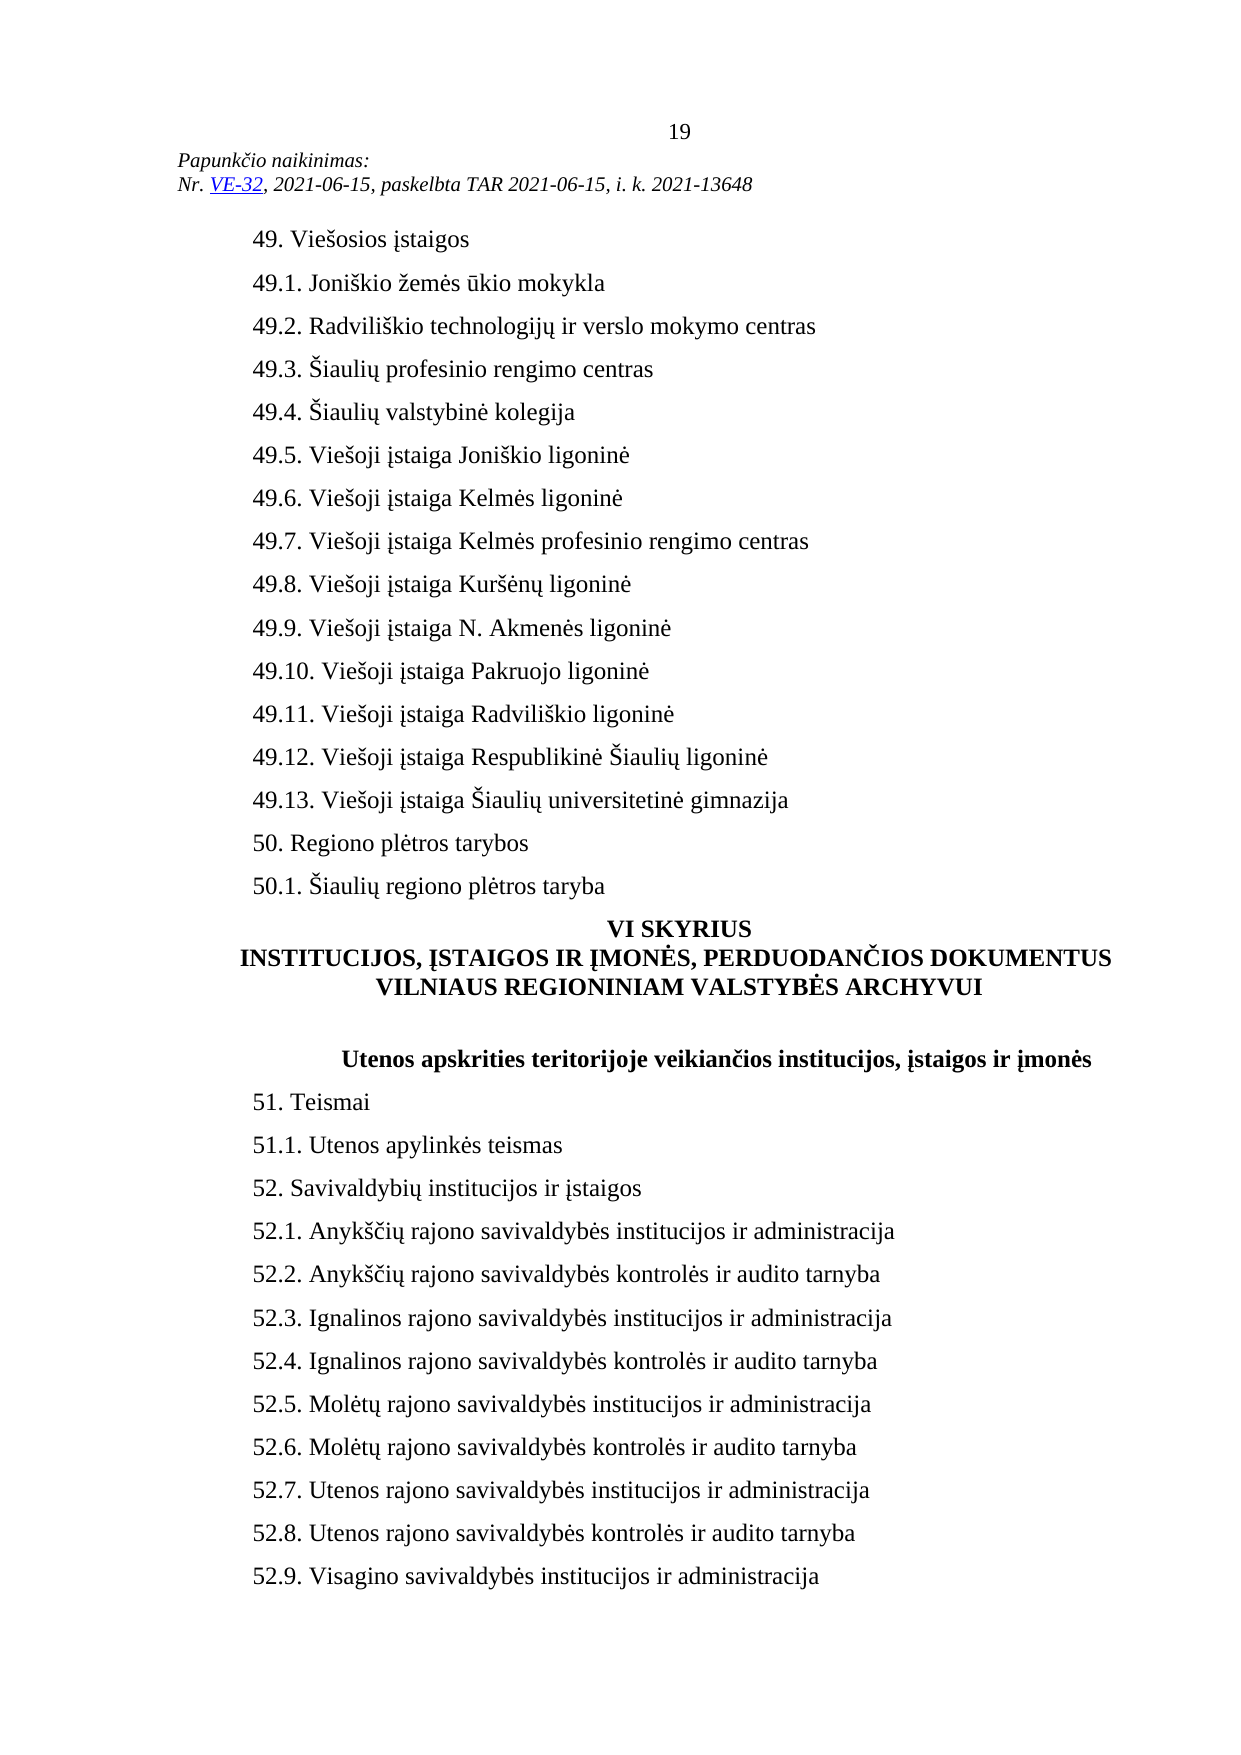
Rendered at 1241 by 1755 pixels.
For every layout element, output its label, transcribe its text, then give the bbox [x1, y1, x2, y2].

text 51. Teismai [177, 1087, 1181, 1116]
text 49.8. Viešoji įstaiga Kuršėnų ligoninė [177, 569, 1181, 598]
text 52. Savivaldybių institucijos ir įstaigos [177, 1173, 1181, 1202]
text 52.7. Utenos rajono savivaldybės institucijos ir administracija [177, 1475, 1181, 1504]
text 50. Regiono plėtros tarybos [177, 828, 1181, 857]
text 49.5. Viešoji įstaiga Joniškio ligoninė [177, 440, 1181, 469]
text 49.13. Viešoji įstaiga Šiaulių universitetinė gimnazija [177, 785, 1181, 814]
text VI SKYRIUS [177, 914, 1181, 943]
text 49.4. Šiaulių valstybinė kolegija [177, 397, 1181, 426]
text 52.9. Visagino savivaldybės institucijos ir administracija [177, 1561, 1181, 1590]
text 52.5. Molėtų rajono savivaldybės institucijos ir administracija [177, 1389, 1181, 1418]
text 52.3. Ignalinos rajono savivaldybės institucijos ir administracija [177, 1303, 1181, 1331]
text 49.7. Viešoji įstaiga Kelmės profesinio rengimo centras [177, 526, 1181, 555]
text 49.3. Šiaulių profesinio rengimo centras [177, 354, 1181, 383]
text 51.1. Utenos apylinkės teismas [177, 1130, 1181, 1159]
text 52.6. Molėtų rajono savivaldybės kontrolės ir audito tarnyba [177, 1432, 1181, 1461]
text 49.6. Viešoji įstaiga Kelmės ligoninė [177, 483, 1181, 512]
text 50.1. Šiaulių regiono plėtros taryba [177, 871, 1181, 900]
text INSTITUCIJOS, ĮSTAIGOS IR ĮMONĖS, PERDUODANČIOS DOKUMENTUS VILNIAUS REGIONINIAM VALSTYBĖS ARCHYVUI [177, 943, 1181, 1001]
text Utenos apskrities teritorijoje veikiančios institucijos, įstaigos ir įmonės [177, 1044, 1181, 1073]
text Papunkčio naikinimas: [177, 148, 1181, 172]
text 49.10. Viešoji įstaiga Pakruojo ligoninė [177, 656, 1181, 684]
text 52.8. Utenos rajono savivaldybės kontrolės ir audito tarnyba [177, 1518, 1181, 1547]
text 49. Viešosios įstaigos [177, 224, 1181, 253]
text 49.2. Radviliškio technologijų ir verslo mokymo centras [177, 311, 1181, 339]
text 49.9. Viešoji įstaiga N. Akmenės ligoninė [177, 613, 1181, 641]
text 52.4. Ignalinos rajono savivaldybės kontrolės ir audito tarnyba [177, 1346, 1181, 1374]
text 52.2. Anykščių rajono savivaldybės kontrolės ir audito tarnyba [177, 1259, 1181, 1288]
text 52.1. Anykščių rajono savivaldybės institucijos ir administracija [177, 1216, 1181, 1245]
text 49.11. Viešoji įstaiga Radviliškio ligoninė [177, 699, 1181, 728]
text 49.1. Joniškio žemės ūkio mokykla [177, 268, 1181, 296]
text Nr. VE-32, 2021-06-15, paskelbta TAR 2021-06-15, i. k. 2021-13648 [177, 172, 1181, 196]
text 49.12. Viešoji įstaiga Respublikinė Šiaulių ligoninė [177, 742, 1181, 771]
